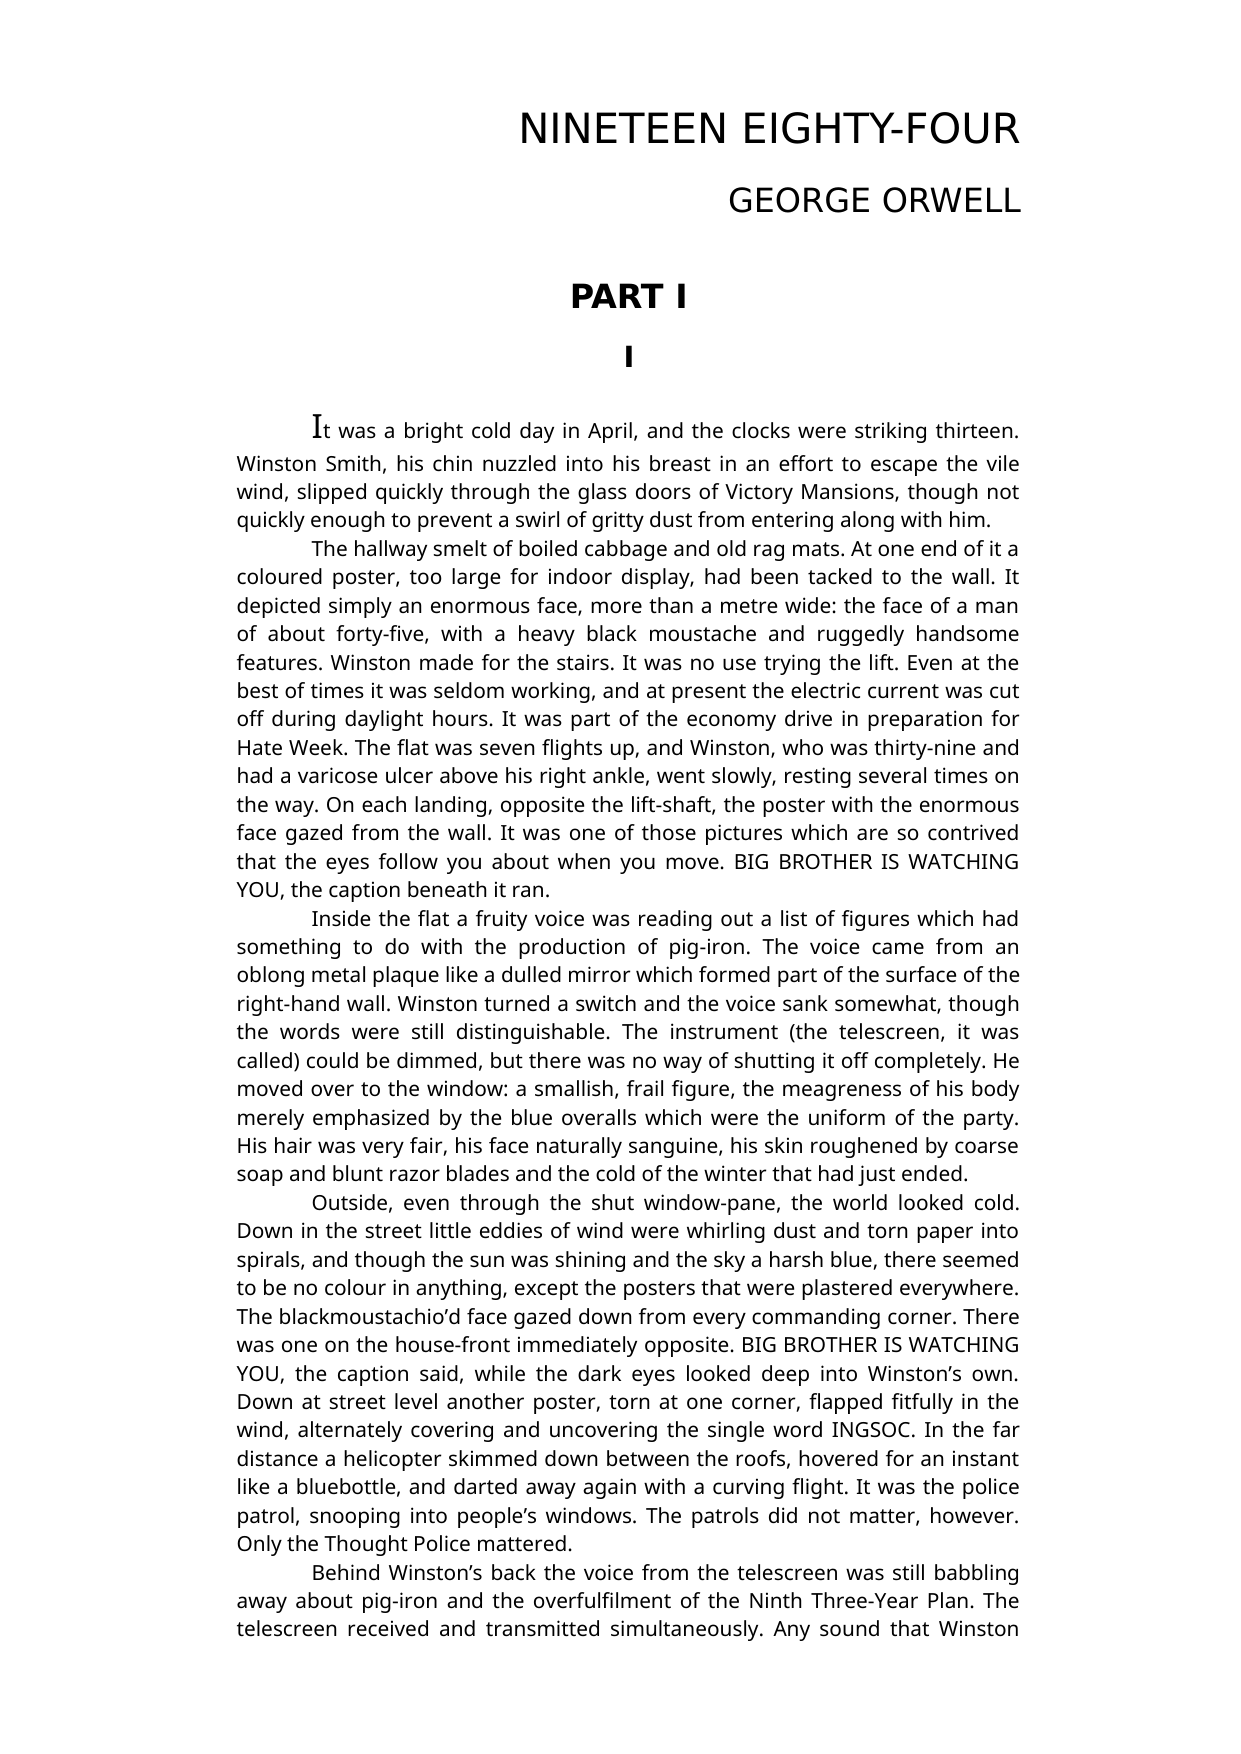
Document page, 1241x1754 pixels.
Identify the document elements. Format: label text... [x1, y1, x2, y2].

text It was a bright cold day in April, and the clocks were striking thirteen. Winston Smith, his chin nuzzled into his breast in an effort to escape the vile wind, slipped quickly through the glass doors of Victory Mansions, though not quickly enough to prevent a swirl of gritty dust from entering along with him. [236, 403, 1021, 534]
text The hallway smelt of boiled cabbage and old rag mats. At one end of it a coloured poster, too large for indoor display, had been tacked to the wall. It depicted simply an enormous face, more than a metre wide: the face of a man of about forty-five, with a heavy black moustache and ruggedly handsome features. Winston made for the stairs. It was no use trying the lift. Even at the best of times it was seldom working, and at present the electric current was cut off during daylight hours. It was part of the economy drive in preparation for Hate Week. The flat was seven flights up, and Winston, who was thirty-nine and had a varicose ulcer above his right ankle, went slowly, resting several times on the way. On each landing, opposite the lift-shaft, the poster with the enormous face gazed from the wall. It was one of those pictures which are so contrived that the eyes follow you about when you move. BIG BROTHER IS WATCHING YOU, the caption beneath it ran. [236, 534, 1021, 904]
text Inside the flat a fruity voice was reading out a list of figures which had something to do with the production of pig-iron. The voice came from an oblong metal plaque like a dulled mirror which formed part of the surface of the right-hand wall. Winston turned a switch and the voice sank somewhat, though the words were still distinguishable. The instrument (the telescreen, it was called) could be dimmed, but there was no way of shutting it off completely. He moved over to the window: a smallish, frail figure, the meagreness of his body merely emphasized by the blue overalls which were the uniform of the party. His hair was very fair, his face naturally sanguine, his skin roughened by coarse soap and blunt razor blades and the cold of the winter that had just ended. [236, 904, 1021, 1188]
text Behind Winston’s back the voice from the telescreen was still babbling away about pig-iron and the overfulfilment of the Ninth Three-Year Plan. The telescreen received and transmitted simultaneously. Any sound that Winston [236, 1558, 1021, 1643]
text Outside, even through the shut window-pane, the world looked cold. Down in the street little eddies of wind were whirling dust and torn paper into spirals, and though the sun was shining and the sky a harsh blue, there seemed to be no colour in anything, except the posters that were plastered everywhere. The blackmoustachio’d face gazed down from every commanding corner. There was one on the house-front immediately opposite. BIG BROTHER IS WATCHING YOU, the caption said, while the dark eyes looked deep into Winston’s own. Down at street level another poster, torn at one corner, flapped fitfully in the wind, alternately covering and uncovering the single word INGSOC. In the far distance a helicopter skimmed down between the roofs, hovered for an instant like a bluebottle, and darted away again with a curving flight. It was the police patrol, snooping into people’s windows. The patrols did not matter, however. Only the Thought Police mattered. [236, 1188, 1021, 1558]
text NINETEEN EIGHTY-FOUR [236, 105, 1021, 153]
text GEORGE ORWELL [236, 182, 1021, 221]
text PART I [236, 278, 1021, 317]
text I [236, 341, 1021, 375]
